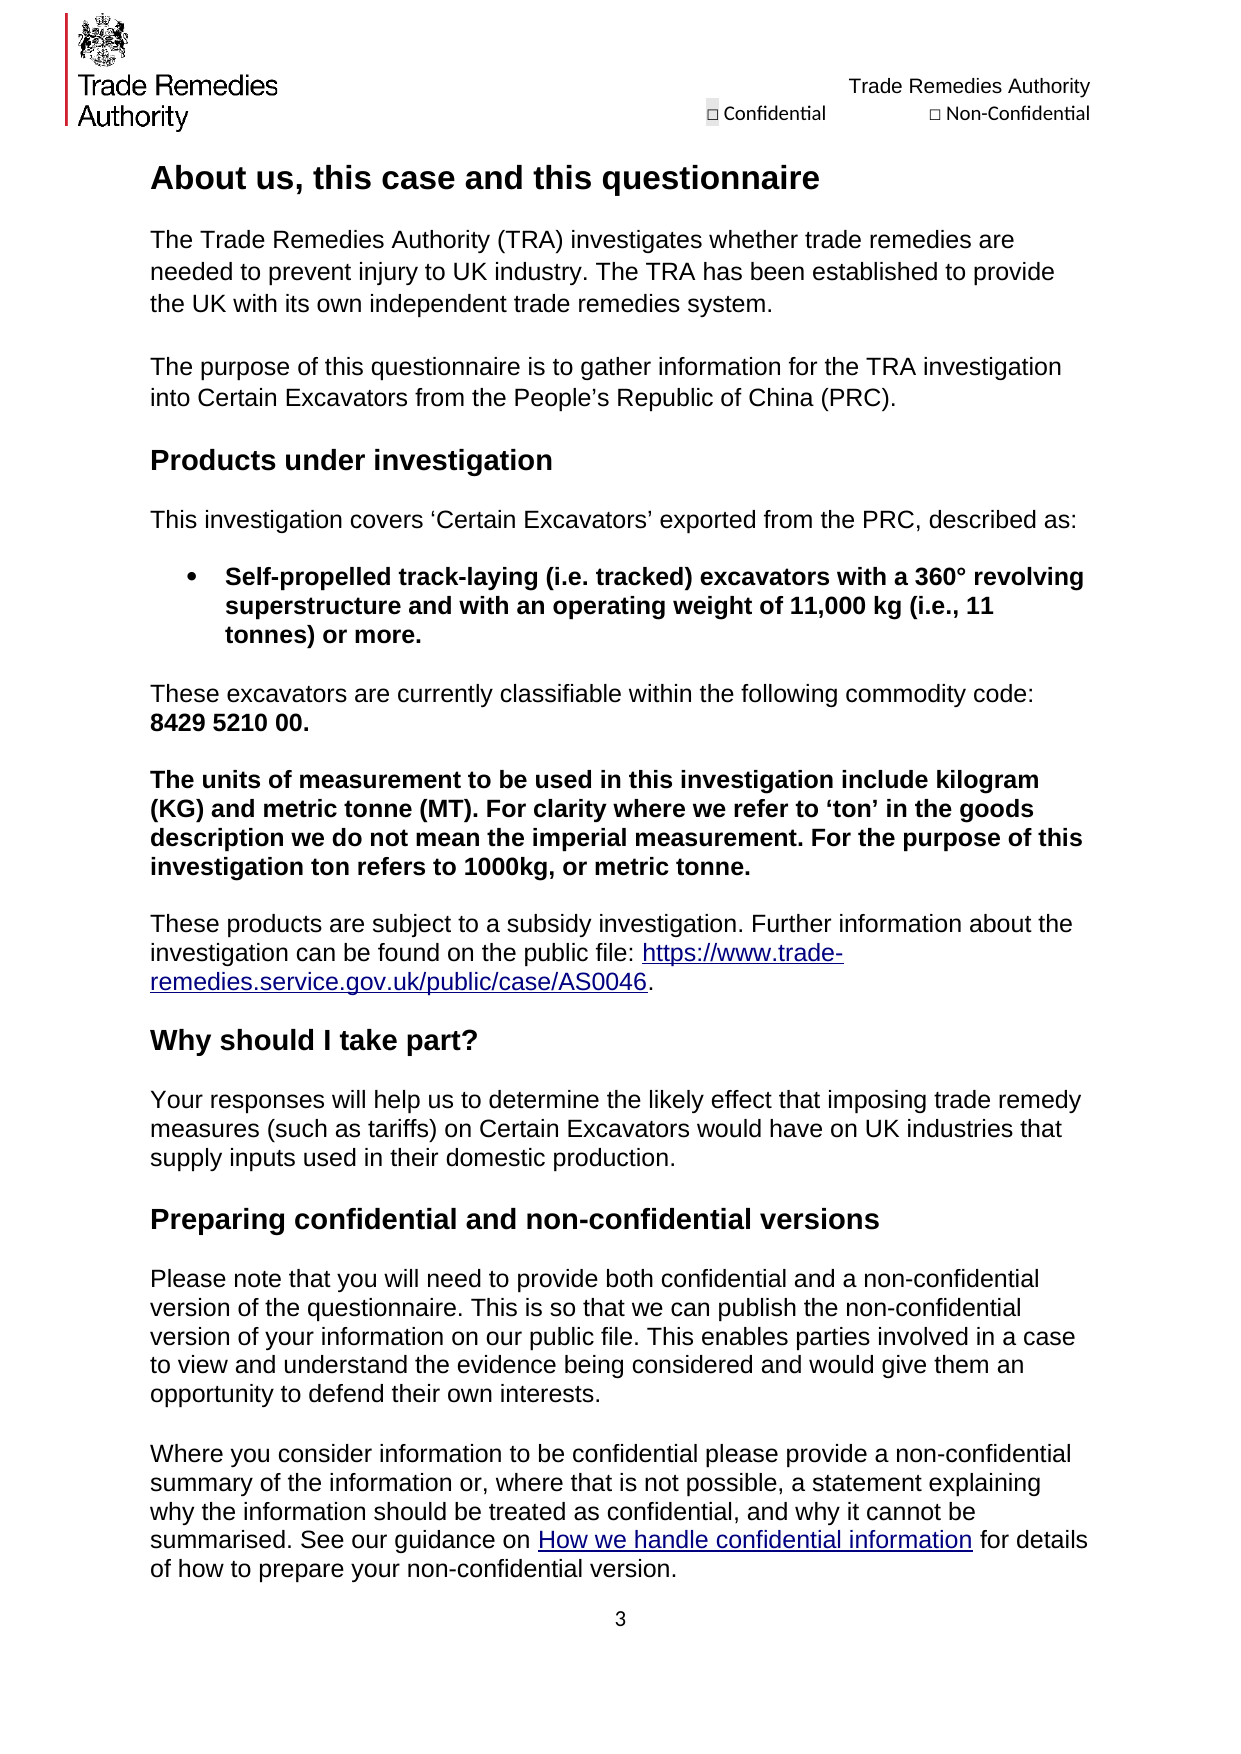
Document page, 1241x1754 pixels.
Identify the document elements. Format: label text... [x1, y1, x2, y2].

text These excavators are currently classifiable within the following commodity code: 8429 5210 00. [150, 679, 1090, 737]
text The units of measurement to be used in this investigation include kilogram (KG) and metric tonne (MT). For clarity where we refer to ‘ton’ in the goods description we do not mean the imperial measurement. For the purpose of this investigation ton refers to 1000kg, or metric tonne. [150, 765, 1090, 880]
text Where you consider information to be confidential please provide a non-confidential summary of the information or, where that is not possible, a statement explaining why the information should be treated as confidential, and why it cannot be summarised. See our guidance on How we handle confidential information for details of how to prepare your non-confidential version. [150, 1439, 1090, 1583]
text Please note that you will need to provide both confidential and a non-confidential version of the questionnaire. This is so that we can publish the non-confidential version of your information on our public file. This enables parties involved in a case to view and understand the evidence being considered and would give them an opportunity to defend their own interests. [150, 1264, 1090, 1408]
text Your responses will help us to determine the likely effect that imposing trade remedy measures (such as tariffs) on Certain Excavators would have on UK industries that supply inputs used in their domestic production. [150, 1085, 1090, 1172]
subtitle About us, this case and this questionnaire [150, 158, 1090, 197]
text These products are subject to a subsidy investigation. Further information about the investigation can be found on the public file: https://www.trade-remedies.service.gov.uk/public/case/AS0046. [150, 909, 1090, 995]
subtitle Products under investigation [150, 443, 1090, 476]
subtitle Preparing confidential and non-confidential versions [150, 1202, 1090, 1236]
list Self-propelled track-laying (i.e. tracked) excavators with a 360° revolving superstructure and with an operating weight of 11,000 kg (i.e., 11 tonnes) or more. [187, 562, 1090, 649]
text The purpose of this questionnaire is to gather information for the TRA investigation into Certain Excavators from the People’s Republic of China (PRC). [150, 352, 1090, 412]
subtitle Why should I take part? [150, 1023, 1090, 1057]
text This investigation covers ‘Certain Excavators’ exported from the PRC, described as: [150, 505, 1090, 533]
text The Trade Remedies Authority (TRA) investigates whether trade remedies are needed to prevent injury to UK industry. The TRA has been established to provide the UK with its own independent trade remedies system. [150, 226, 1090, 317]
